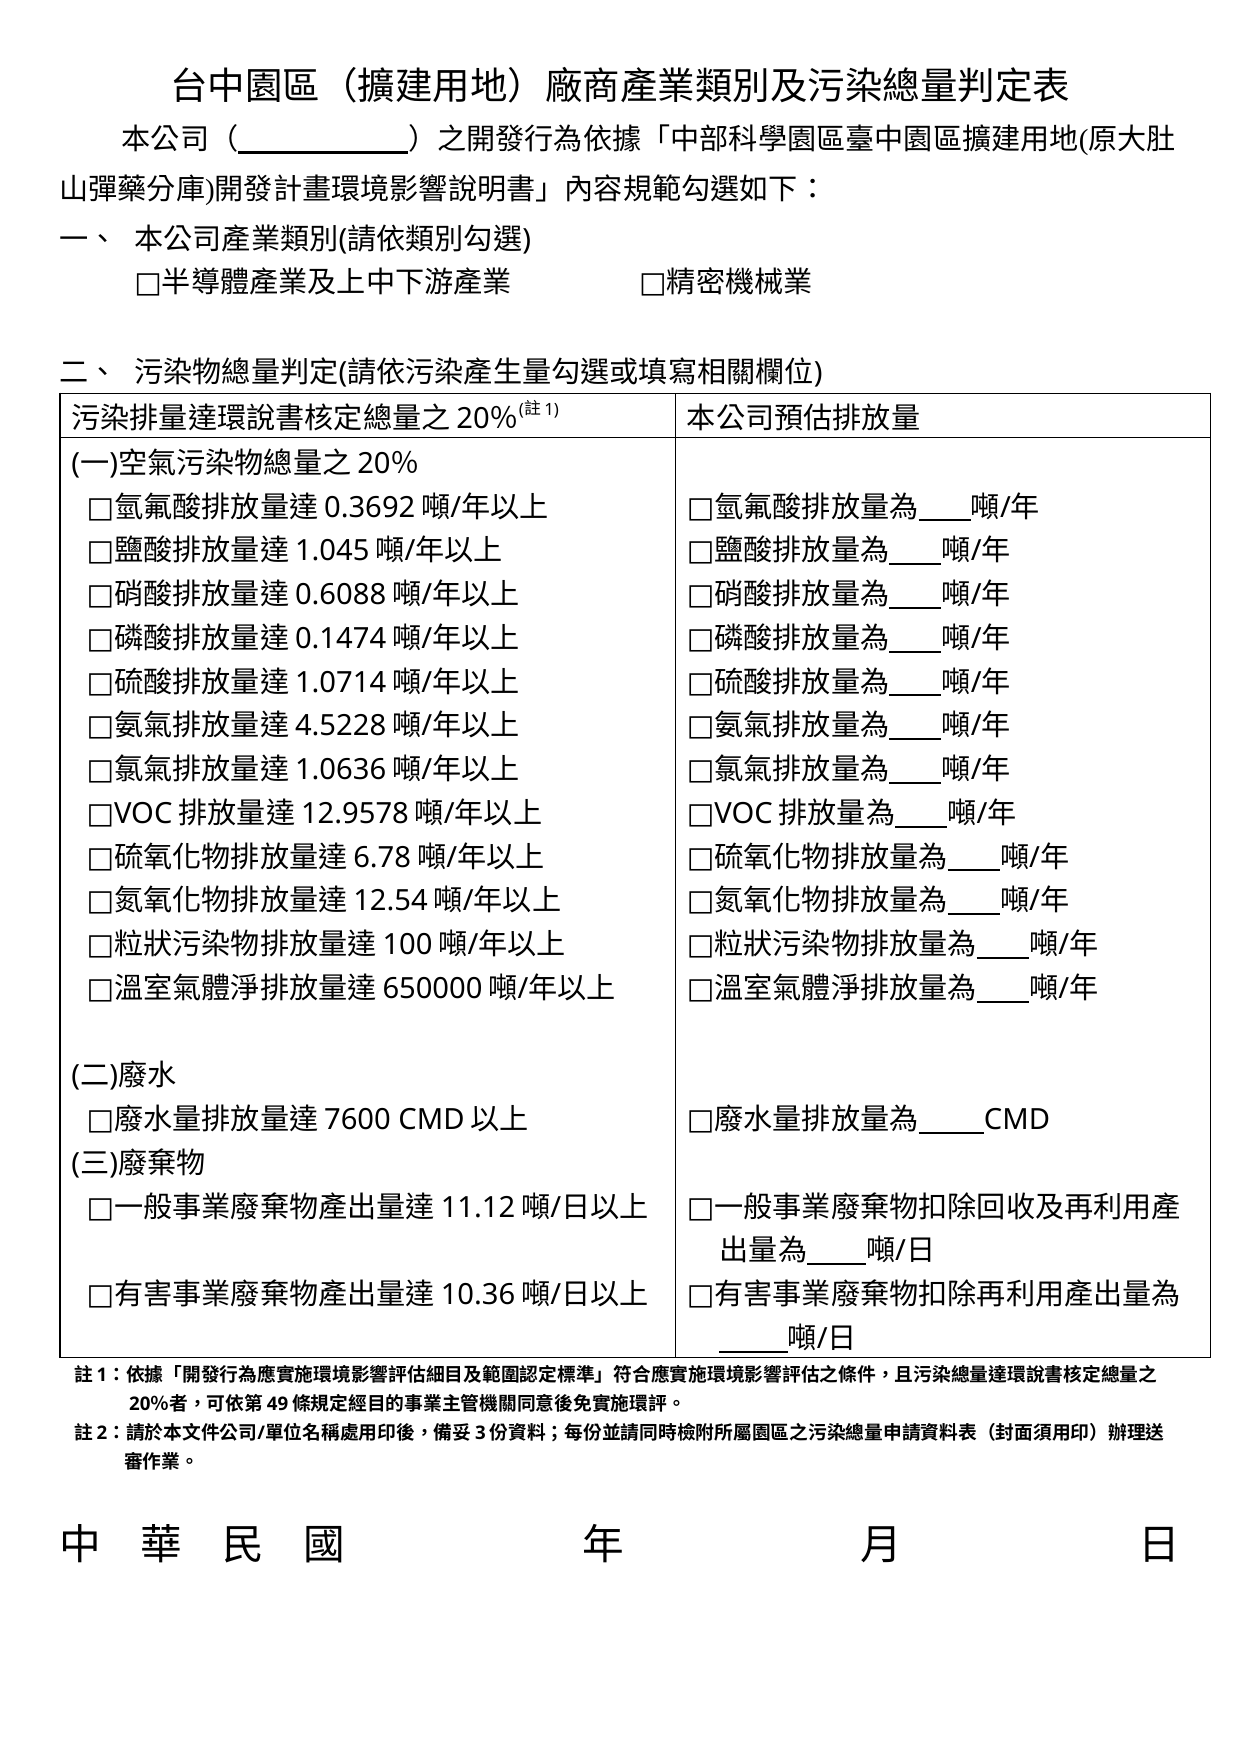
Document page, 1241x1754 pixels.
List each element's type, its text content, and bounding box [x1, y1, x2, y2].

text 註2：請於本文件公司/單位名稱處用印後，備妥3份資料；每份並請同時檢附所屬園區之污染總量申請資料表（封面須用印）辦理送審作業。 [74, 1416, 1181, 1475]
text 台中園區（擴建用地）廠商產業類別及污染總量判定表 [59, 59, 1181, 109]
table_cell [628, 301, 1133, 342]
table_cell □磷酸排放量為 噸/年 [676, 613, 1210, 657]
text 20％者，可依第49條規定經目的事業主管機關同意後免實施環評。 [129, 1387, 1181, 1416]
table_cell □鹽酸排放量為 噸/年 [676, 526, 1210, 569]
table_cell □粒狀污染物排放量為 噸/年 [676, 920, 1210, 963]
table_cell [61, 1007, 675, 1051]
table_cell □氯氣排放量達1.0636噸/年以上 [61, 745, 675, 788]
table_cell □一般事業廢棄物扣除回收及再利用產出量為 噸/日 [676, 1182, 1210, 1269]
table_cell □VOC排放量為 噸/年 [676, 788, 1210, 832]
table_cell □廢水量排放量達7600 CMD以上 [61, 1095, 675, 1138]
table_cell (一)空氣污染物總量之20％ [61, 438, 675, 482]
table_cell □氫氟酸排放量為 噸/年 [676, 482, 1210, 526]
table_cell □鹽酸排放量達1.045噸/年以上 [61, 526, 675, 569]
table_cell □廢水量排放量為 CMD [676, 1095, 1210, 1138]
table_cell □氮氧化物排放量達12.54噸/年以上 [61, 876, 675, 919]
table_header 本公司預估排放量 [676, 394, 1210, 437]
table_cell □溫室氣體淨排放量達650000噸/年以上 [61, 963, 675, 1007]
table_header □半導體產業及上中下游產業 [123, 259, 628, 301]
table_cell □粒狀污染物排放量達100噸/年以上 [61, 920, 675, 963]
list 污染物總量判定(請依污染產生量勾選或填寫相關欄位) [59, 342, 1181, 392]
table_cell □硫氧化物排放量達6.78噸/年以上 [61, 832, 675, 876]
table_cell □有害事業廢棄物產出量達10.36噸/日以上 [61, 1270, 675, 1357]
table_cell (三)廢棄物 [61, 1138, 675, 1182]
table_cell □硝酸排放量為 噸/年 [676, 570, 1210, 613]
table_cell □溫室氣體淨排放量為 噸/年 [676, 963, 1210, 1007]
table_cell □氯氣排放量為 噸/年 [676, 745, 1210, 788]
table_cell □硫酸排放量為 噸/年 [676, 657, 1210, 701]
table_cell (二)廢水 [61, 1051, 675, 1094]
table_cell □一般事業廢棄物產出量達11.12噸/日以上 [61, 1182, 675, 1269]
table_header □精密機械業 [628, 259, 1133, 301]
table_header 污染排量達環說書核定總量之20％(註1) [61, 394, 675, 437]
table_cell □硫酸排放量達1.0714噸/年以上 [61, 657, 675, 701]
table_cell [676, 438, 1210, 482]
table_cell □氮氧化物排放量為 噸/年 [676, 876, 1210, 919]
table_cell [676, 1007, 1210, 1051]
list 本公司產業類別(請依類別勾選) [59, 209, 1181, 259]
table_cell [123, 301, 628, 342]
table_cell □硝酸排放量達0.6088噸/年以上 [61, 570, 675, 613]
text 註1：依據「開發行為應實施環境影響評估細目及範圍認定標準」符合應實施環境影響評估之條件，且污染總量達環說書核定總量之 [74, 1358, 1181, 1387]
table_cell □有害事業廢棄物扣除再利用產出量為 噸/日 [676, 1270, 1210, 1357]
text 中華民國 年 月 日 [59, 1525, 1181, 1568]
text 本公司（ ）之開發行為依據「中部科學園區臺中園區擴建用地(原大肚山彈藥分庫)開發計畫環境影響說明書」內容規範勾選如下： [59, 109, 1181, 209]
table_cell □VOC排放量達12.9578噸/年以上 [61, 788, 675, 832]
table_cell □磷酸排放量達0.1474噸/年以上 [61, 613, 675, 657]
table_cell □氨氣排放量為 噸/年 [676, 701, 1210, 744]
table_cell □氫氟酸排放量達0.3692噸/年以上 [61, 482, 675, 526]
table_cell □硫氧化物排放量為 噸/年 [676, 832, 1210, 876]
table_cell [676, 1138, 1210, 1182]
table_cell □氨氣排放量達4.5228噸/年以上 [61, 701, 675, 744]
table_cell [676, 1051, 1210, 1094]
